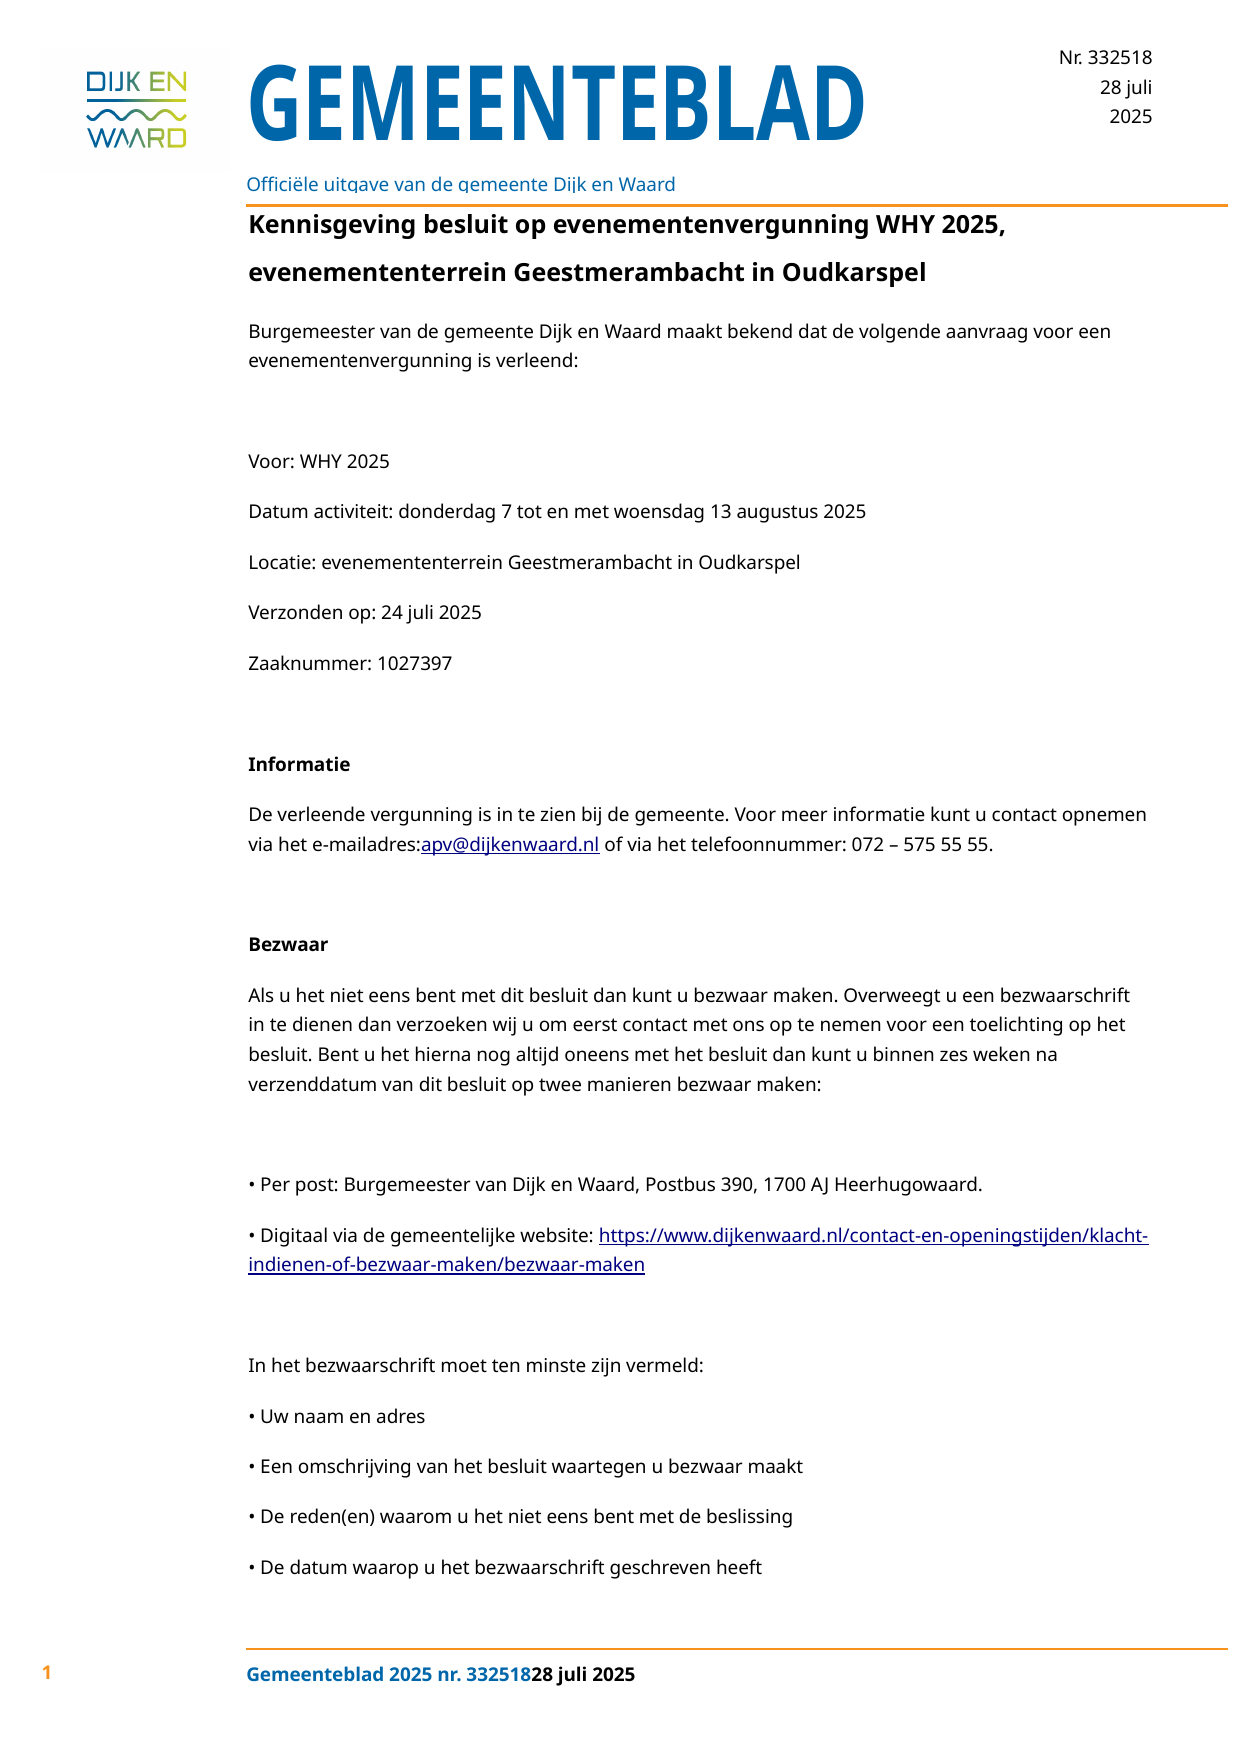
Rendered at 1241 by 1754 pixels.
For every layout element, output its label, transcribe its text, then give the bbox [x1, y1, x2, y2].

text Burgemeester van de gemeente Dijk en Waard maakt bekend dat de volgende aanvraag voor een evenementenvergunning is verleend: [248, 318, 1152, 373]
text Informatie [248, 751, 1152, 777]
text Datum activiteit: donderdag 7 tot en met woensdag 13 augustus 2025 [248, 499, 1152, 524]
text • Uw naam en adres [248, 1403, 1152, 1429]
text • Digitaal via de gemeentelijke website: https://www.dijkenwaard.nl/contact-en-openingstijden/klacht-indienen-of-bezwaar-maken/bezwaar-maken [248, 1222, 1152, 1277]
text • Per post: Burgemeester van Dijk en Waard, Postbus 390, 1700 AJ Heerhugowaard. [248, 1172, 1152, 1197]
text Als u het niet eens bent met dit besluit dan kunt u bezwaar maken. Overweegt u een bezwaarschrift in te dienen dan verzoeken wij u om eerst contact met ons op te nemen voor een toelichting op het besluit. Bent u het hierna nog altijd oneens met het besluit dan kunt u binnen zes weken na verzenddatum van dit besluit op twee manieren bezwaar maken: [248, 982, 1152, 1097]
text Zaaknummer: 1027397 [248, 650, 1152, 676]
text Verzonden op: 24 juli 2025 [248, 599, 1152, 625]
text • Een omschrijving van het besluit waartegen u bezwaar maakt [248, 1453, 1152, 1479]
text • De datum waarop u het bezwaarschrift geschreven heeft [248, 1554, 1152, 1580]
text In het bezwaarschrift moet ten minste zijn vermeld: [248, 1352, 1152, 1378]
text Bezwaar [248, 932, 1152, 957]
text De verleende vergunning is in te zien bij de gemeente. Voor meer informatie kunt u contact opnemen via het e-mailadres:apv@dijkenwaard.nl of via het telefoonnummer: 072 – 575 55 55. [248, 801, 1152, 857]
text • De reden(en) waarom u het niet eens bent met de beslissing [248, 1504, 1152, 1529]
text Kennisgeving besluit op evenementenvergunning WHY 2025, evenemententerrein Geestmerambacht in Oudkarspel [248, 207, 1152, 288]
text Voor: WHY 2025 [248, 448, 1152, 474]
picture [41, 47, 231, 172]
text Locatie: evenemententerrein Geestmerambacht in Oudkarspel [248, 549, 1152, 575]
